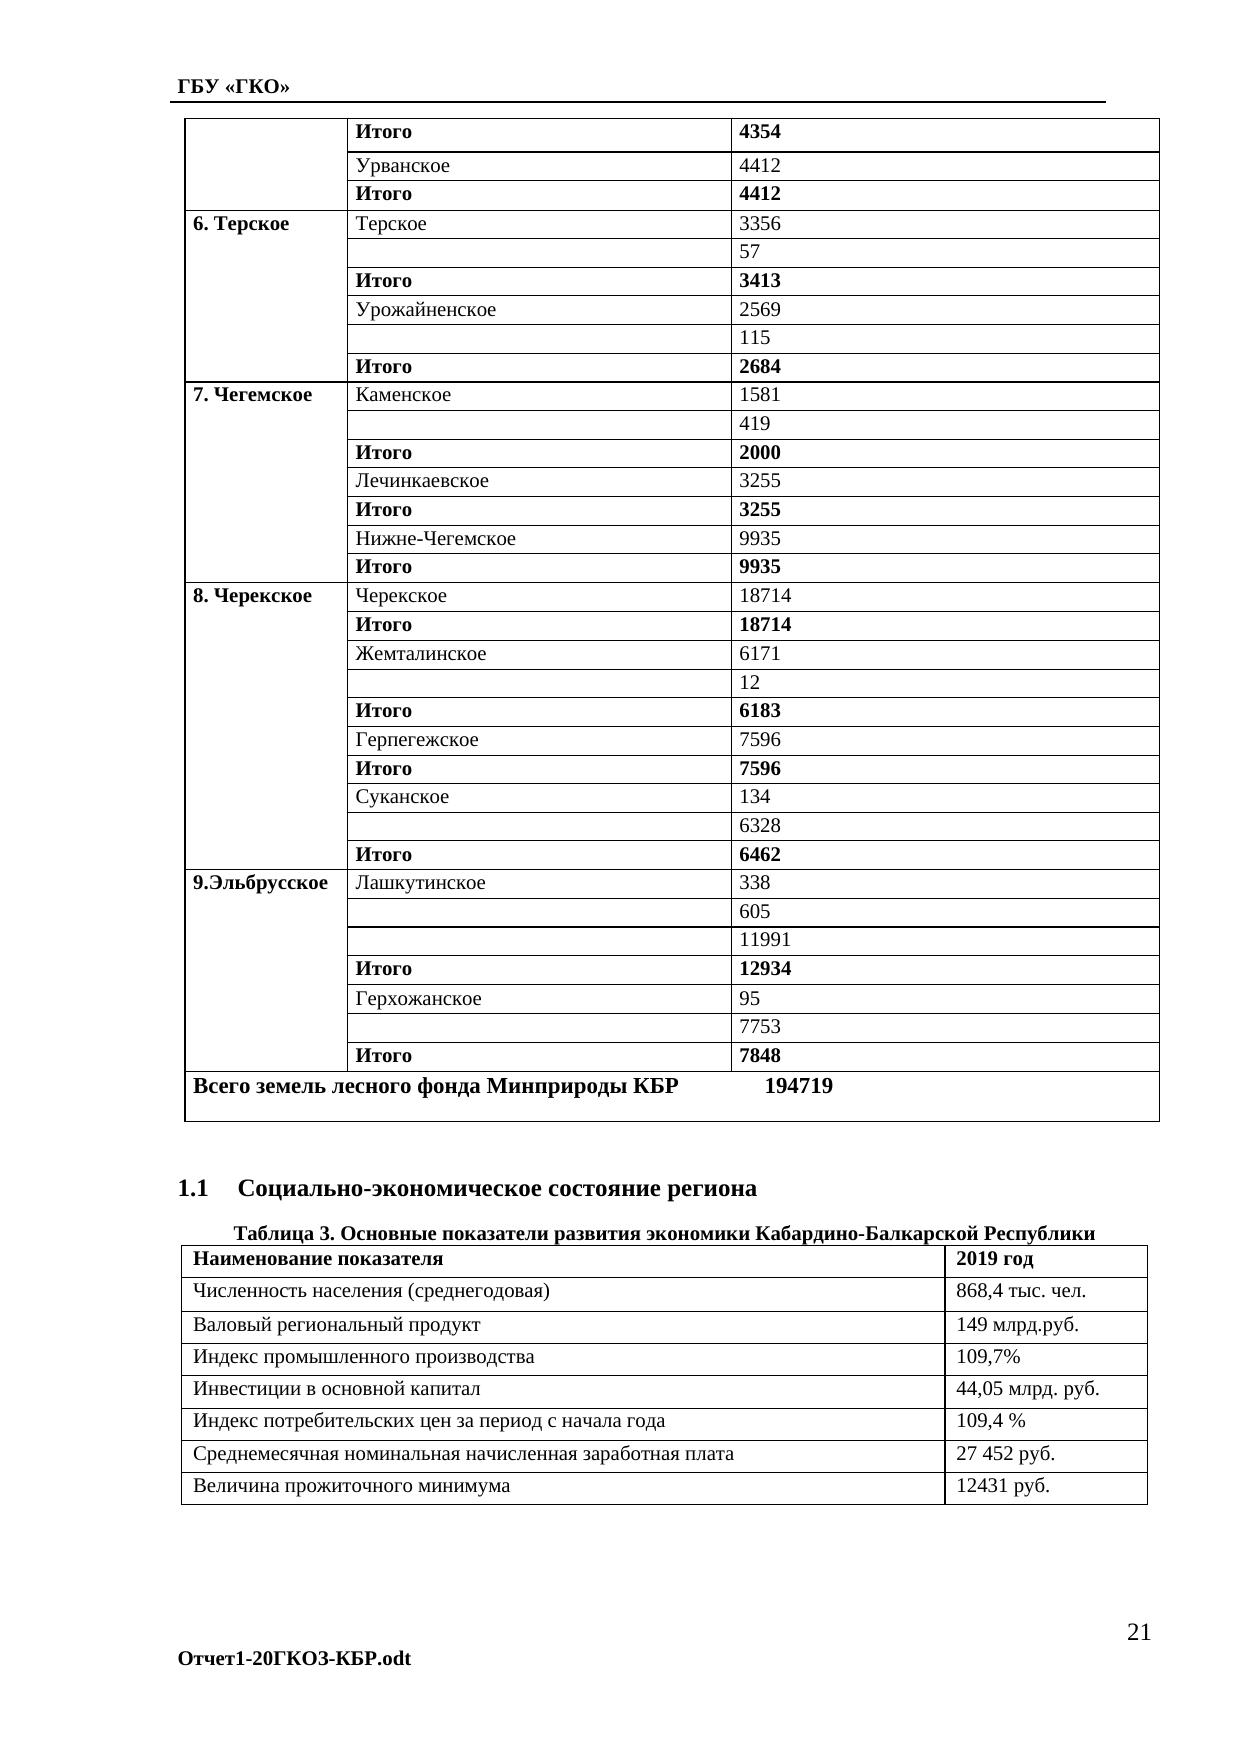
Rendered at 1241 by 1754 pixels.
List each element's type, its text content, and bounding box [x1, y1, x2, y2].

table_cell Урванское [348, 153, 731, 180]
table_cell 2569 [732, 296, 1159, 324]
table_cell 12 [732, 670, 1159, 697]
table_cell 4412 [732, 153, 1159, 180]
table_cell Итого [348, 497, 731, 524]
table_cell 149 млрд.руб. [946, 1312, 1147, 1343]
table_cell 2000 [732, 440, 1159, 467]
table_cell Черекское [348, 583, 731, 611]
table_header Наименование показателя [182, 1246, 944, 1277]
table_cell 3356 [732, 211, 1159, 238]
table_cell 605 [732, 899, 1159, 926]
table_cell 95 [732, 985, 1159, 1013]
table_cell Терское [348, 211, 731, 238]
table_cell 1581 [732, 383, 1159, 410]
table_cell Численность населения (среднегодовая) [182, 1278, 944, 1311]
table_cell 57 [732, 239, 1159, 267]
table_cell 2684 [732, 354, 1159, 381]
table_cell 7848 [732, 1043, 1159, 1071]
table_cell [348, 928, 731, 955]
table_cell Итого [348, 956, 731, 984]
table_cell 9935 [732, 526, 1159, 553]
table_cell 134 [732, 784, 1159, 812]
table_cell 6183 [732, 698, 1159, 726]
table_cell 6462 [732, 841, 1159, 869]
table_cell 12431 руб. [946, 1473, 1147, 1504]
table_cell 18714 [732, 612, 1159, 640]
table_cell Величина прожиточного минимума [182, 1473, 944, 1504]
table_cell 115 [732, 325, 1159, 353]
table_cell [348, 1014, 731, 1042]
table_cell Индекс потребительских цен за период с начала года [182, 1409, 944, 1440]
table_cell 7753 [732, 1014, 1159, 1042]
text Таблица 3. Основные показатели развития экономики Кабардино-Балкарской Республики [177, 1221, 1152, 1245]
table_cell 9935 [732, 554, 1159, 582]
table_cell 109,4 % [946, 1409, 1147, 1440]
table_cell 4354 [732, 119, 1159, 151]
table_cell Суканское [348, 784, 731, 812]
table_cell 7. Чегемское [186, 383, 347, 582]
table_cell Герпегежское [348, 727, 731, 754]
table_cell Среднемесячная номинальная начисленная заработная плата [182, 1441, 944, 1472]
table_cell Лашкутинское [348, 870, 731, 898]
table_cell Индекс промышленного производства [182, 1344, 944, 1375]
table_cell 9.Эльбрусское [186, 870, 347, 1071]
table_cell Итого [348, 841, 731, 869]
table_cell 12934 [732, 956, 1159, 984]
table_cell [348, 813, 731, 840]
table_cell 44,05 млрд. руб. [946, 1376, 1147, 1407]
table_cell Итого [348, 612, 731, 640]
table_cell [348, 899, 731, 926]
table_cell Итого [348, 119, 731, 151]
table_cell 3413 [732, 268, 1159, 295]
table_cell [348, 411, 731, 439]
table_header 2019 год [946, 1246, 1147, 1277]
table_cell 6171 [732, 641, 1159, 668]
table_cell 109,7% [946, 1344, 1147, 1375]
table_cell 868,4 тыс. чел. [946, 1278, 1147, 1311]
table_cell Инвестиции в основной капитал [182, 1376, 944, 1407]
table_cell 338 [732, 870, 1159, 898]
table_cell Урожайненское [348, 296, 731, 324]
table_cell [348, 239, 731, 267]
table_cell Итого [348, 1043, 731, 1071]
table_cell 27 452 руб. [946, 1441, 1147, 1472]
table_cell [348, 325, 731, 353]
table_cell Итого [348, 756, 731, 783]
table_cell Жемталинское [348, 641, 731, 668]
table_cell 4412 [732, 181, 1159, 209]
table_cell Лечинкаевское [348, 468, 731, 496]
table_cell Итого [348, 440, 731, 467]
table_cell 419 [732, 411, 1159, 439]
table_cell 7596 [732, 756, 1159, 783]
table_cell 18714 [732, 583, 1159, 611]
table_cell 7596 [732, 727, 1159, 754]
table_cell [348, 670, 731, 697]
table_cell Итого [348, 268, 731, 295]
table_cell 8. Черекское [186, 583, 347, 869]
table_cell [186, 119, 347, 209]
table_cell Валовый региональный продукт [182, 1312, 944, 1343]
table_cell Итого [348, 181, 731, 209]
table_cell 11991 [732, 928, 1159, 955]
table_cell 6328 [732, 813, 1159, 840]
table_cell Нижне-Чегемское [348, 526, 731, 553]
table_cell Итого [348, 698, 731, 726]
table_cell Итого [348, 354, 731, 381]
table_cell Каменское [348, 383, 731, 410]
table_cell 3255 [732, 497, 1159, 524]
table_cell 6. Терское [186, 211, 347, 381]
subtitle Социально-экономическое состояние региона [177, 1173, 1152, 1202]
table_cell Всего земель лесного фонда Минприроды КБР 194719 [186, 1072, 1159, 1121]
table_cell Итого [348, 554, 731, 582]
table_cell 3255 [732, 468, 1159, 496]
table_cell Герхожанское [348, 985, 731, 1013]
